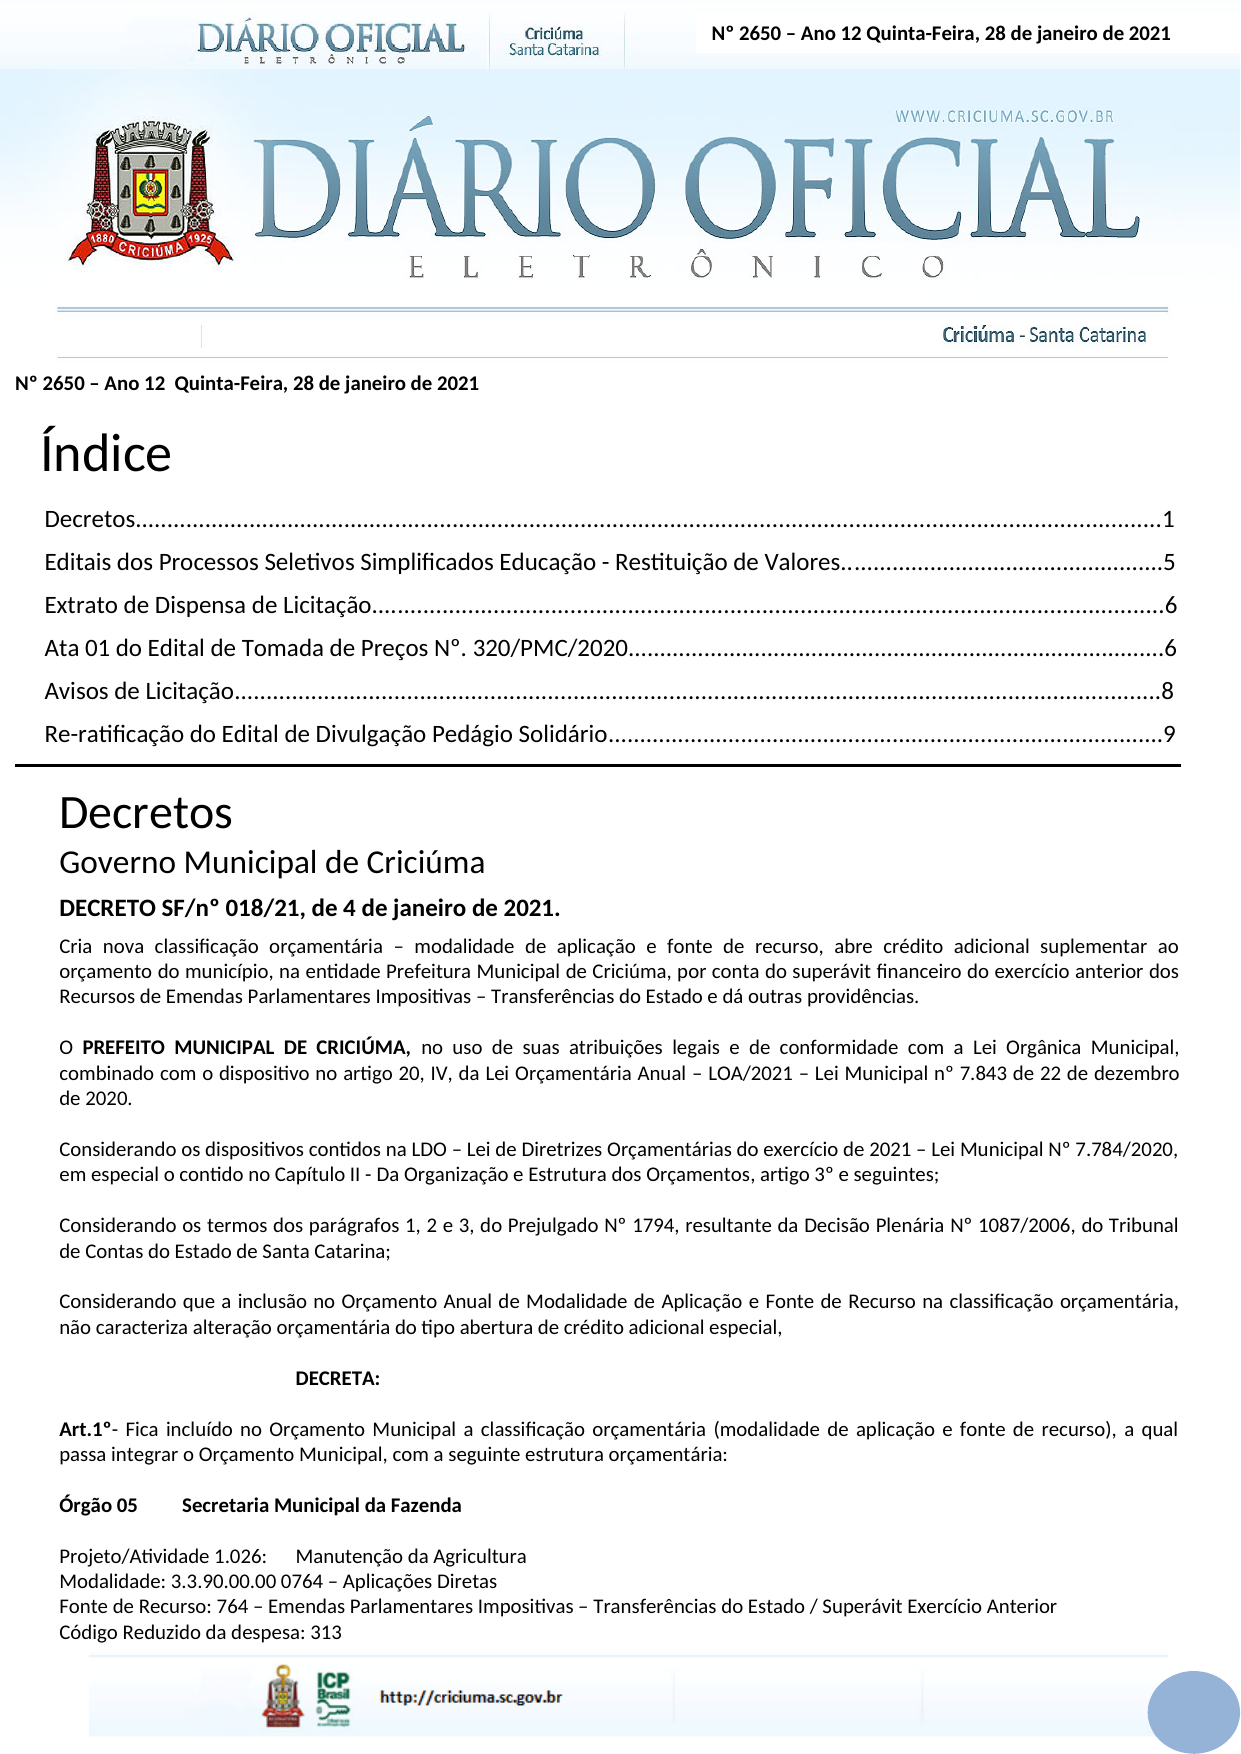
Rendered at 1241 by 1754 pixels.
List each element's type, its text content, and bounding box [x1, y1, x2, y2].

text O PREFEITO MUNICIPAL DE CRICIÚMA, no uso de suas atribuições legais e de conformidade com a Lei Orgânica Municipal, combinado com o dispositivo no artigo 20, IV, da Lei Orçamentária Anual – LOA/2021 – Lei Municipal nº 7.843 de 22 de dezembro de 2020. [59, 1034, 1181, 1111]
text Decretos [59, 782, 1181, 841]
text Re-ratificação do Edital de Divulgação Pedágio Solidário........................................................................................9 [15, 718, 1181, 749]
text Código Reduzido da despesa: 313 [59, 1619, 1181, 1644]
text Considerando os termos dos parágrafos 1, 2 e 3, do Prejulgado Nº 1794, resultante da Decisão Plenária Nº 1087/2006, do Tribunal de Contas do Estado de Santa Catarina; [59, 1212, 1181, 1263]
text Projeto/Atividade 1.026: Manutenção da Agricultura [59, 1543, 1181, 1568]
text DECRETA: [59, 1365, 1181, 1390]
text Art.1º- Fica incluído no Orçamento Municipal a classificação orçamentária (modalidade de aplicação e fonte de recurso), a qual passa integrar o Orçamento Municipal, com a seguinte estrutura orçamentária: [59, 1416, 1181, 1467]
text Extrato de Dispensa de Licitação............................................................................................................................6 [15, 589, 1181, 620]
text Cria nova classificação orçamentária – modalidade de aplicação e fonte de recurso, abre crédito adicional suplementar ao orçamento do município, na entidade Prefeitura Municipal de Criciúma, por conta do superávit financeiro do exercício anterior dos Recursos de Emendas Parlamentares Impositivas – Transferências do Estado e dá outras providências. [59, 933, 1181, 1009]
text Modalidade: 3.3.90.00.00 0764 – Aplicações Diretas [59, 1568, 1181, 1594]
text DECRETO SF/nº 018/21, de 4 de janeiro de 2021. [59, 892, 1181, 922]
text Ata 01 do Edital de Tomada de Preços Nº. 320/PMC/2020.....................................................................................6 [15, 632, 1181, 663]
text Fonte de Recurso: 764 – Emendas Parlamentares Impositivas – Transferências do Estado / Superávit Exercício Anterior [59, 1594, 1181, 1619]
text Governo Municipal de Criciúma [59, 841, 1181, 882]
text Considerando que a inclusão no Orçamento Anual de Modalidade de Aplicação e Fonte de Recurso na classificação orçamentária, não caracteriza alteração orçamentária do tipo abertura de crédito adicional especial, [59, 1289, 1181, 1339]
text Editais dos Processos Seletivos Simplificados Educação - Restituição de Valores...................................................5 [15, 546, 1181, 577]
text Índice [40, 419, 202, 485]
text Considerando os dispositivos contidos na LDO – Lei de Diretrizes Orçamentárias do exercício de 2021 – Lei Municipal Nº 7.784/2020, em especial o contido no Capítulo II - Da Organização e Estrutura dos Orçamentos, artigo 3º e seguintes; [59, 1136, 1181, 1187]
text Decretos.................................................................................................................................................................1 [15, 503, 1181, 534]
text Órgão 05 Secretaria Municipal da Fazenda [59, 1492, 1181, 1517]
text Avisos de Licitação.................................................................................................................................................8 [15, 675, 1181, 706]
text Nº 2650 – Ano 12 Quinta-Feira, 28 de janeiro de 2021 [15, 370, 529, 395]
